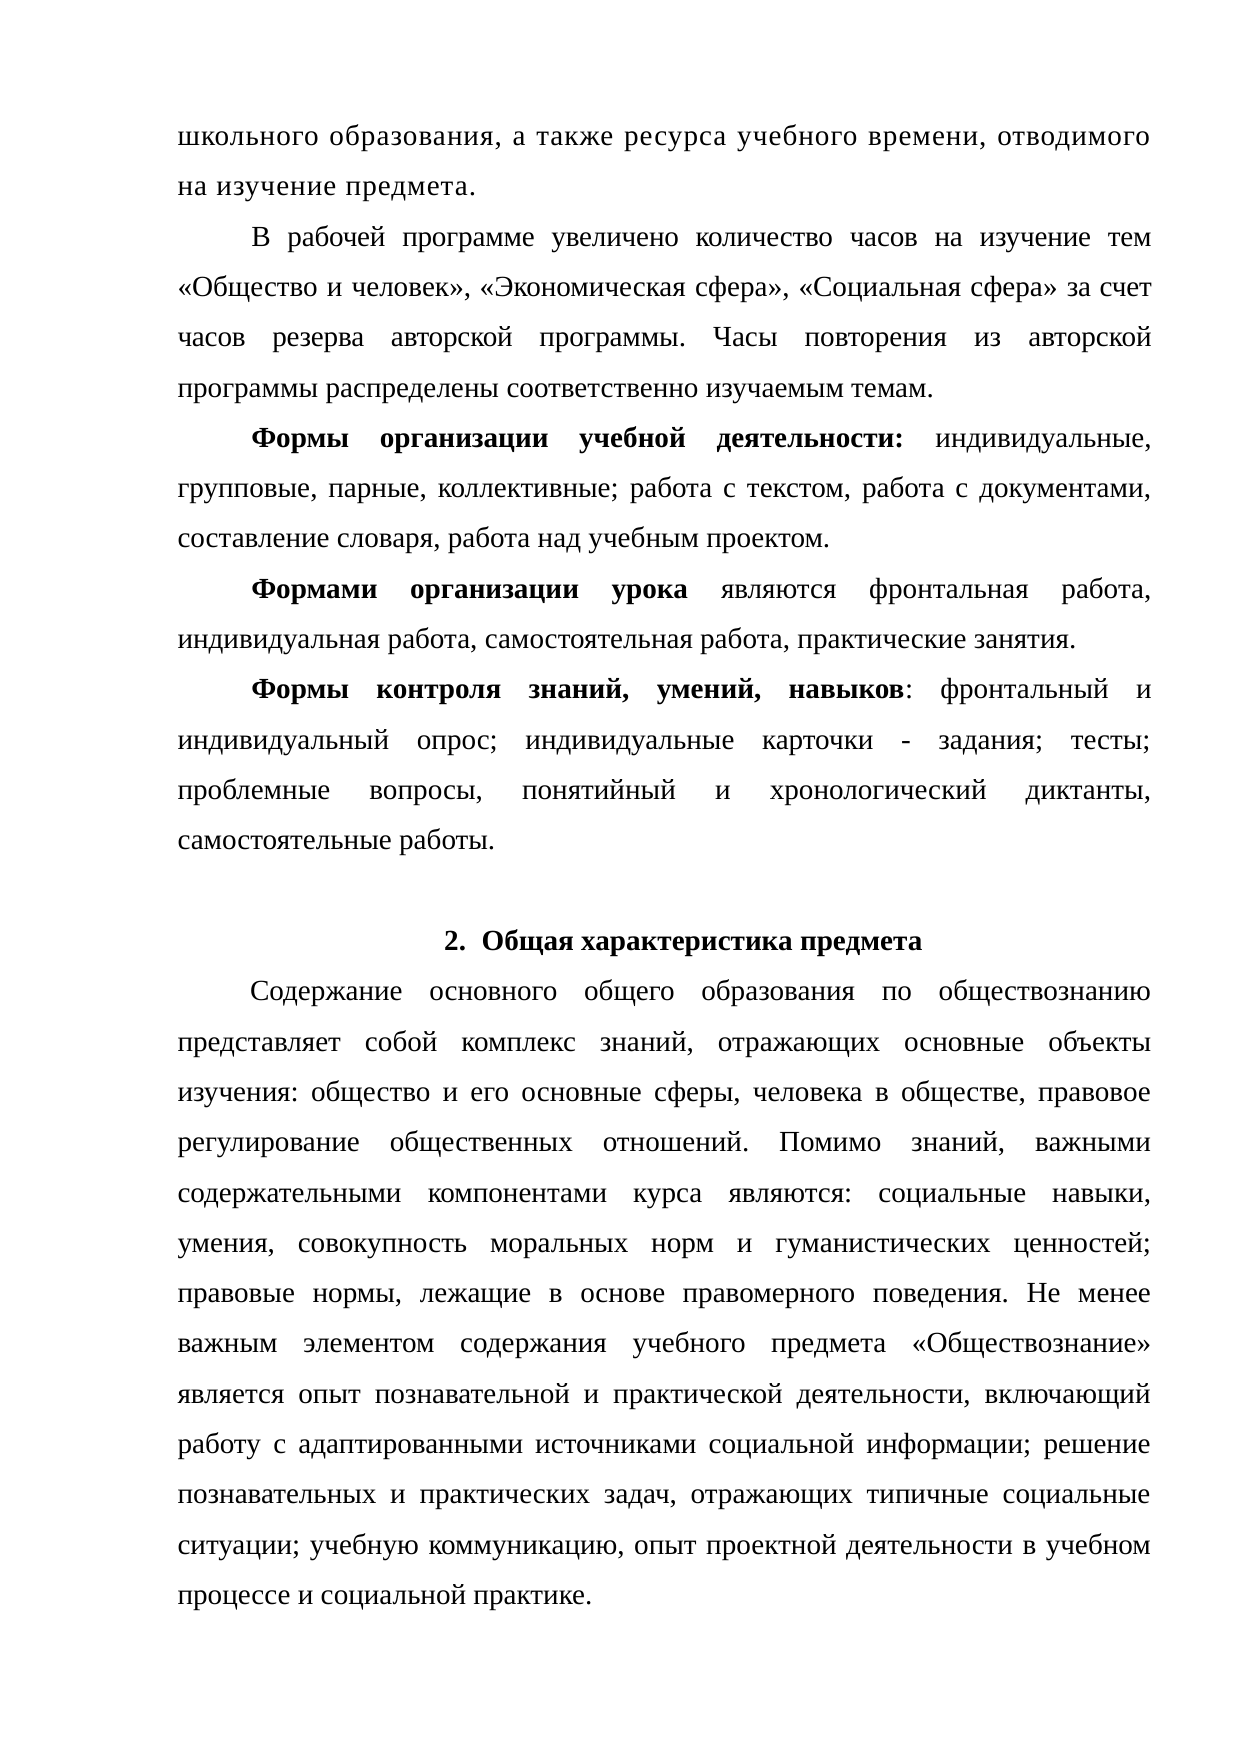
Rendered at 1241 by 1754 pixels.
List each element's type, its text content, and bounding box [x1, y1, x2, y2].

list Содержание основного общего образования по обществознанию представляет собой комплекс знаний, отражающих основные объекты изучения: общество и его основные сферы, человека в обществе, правовое регулирование общественных отношений. Помимо знаний, важными содержательными компонентами курса являются: социальные навыки, умения, совокупность моральных норм и гуманистических ценностей; правовые нормы, лежащие в основе правомерного поведения. Не менее важным элементом содержания учебного предмета «Обществознание» является опыт познавательной и практической деятельности, включающий работу с адаптированными источниками социальной информации; решение познавательных и практических задач, отражающих типичные социальные ситуации; учебную коммуникацию, опыт проектной деятельности в учебном процессе и социальной практике. [177, 973, 1152, 1611]
text школьного образования, а также ресурса учебного времени, отводимого на изучение предмета. [177, 118, 1152, 202]
text В рабочей программе увеличено количество часов на изучение тем «Общество и человек», «Экономическая сфера», «Социальная сфера» за счет часов резерва авторской программы. Часы повторения из авторской программы распределены соответственно изучаемым темам. [177, 219, 1152, 403]
text Формами организации урока являются фронтальная работа, индивидуальная работа, самостоятельная работа, практические занятия. [177, 571, 1152, 655]
text Формы контроля знаний, умений, навыков: фронтальный и индивидуальный опрос; индивидуальные карточки - задания; тесты; проблемные вопросы, понятийный и хронологический диктанты, самостоятельные работы. [177, 672, 1152, 856]
text Формы организации учебной деятельности: индивидуальные, групповые, парные, коллективные; работа с текстом, работа с документами, составление словаря, работа над учебным проектом. [177, 420, 1152, 554]
list Общая характеристика предмета [215, 923, 1152, 957]
